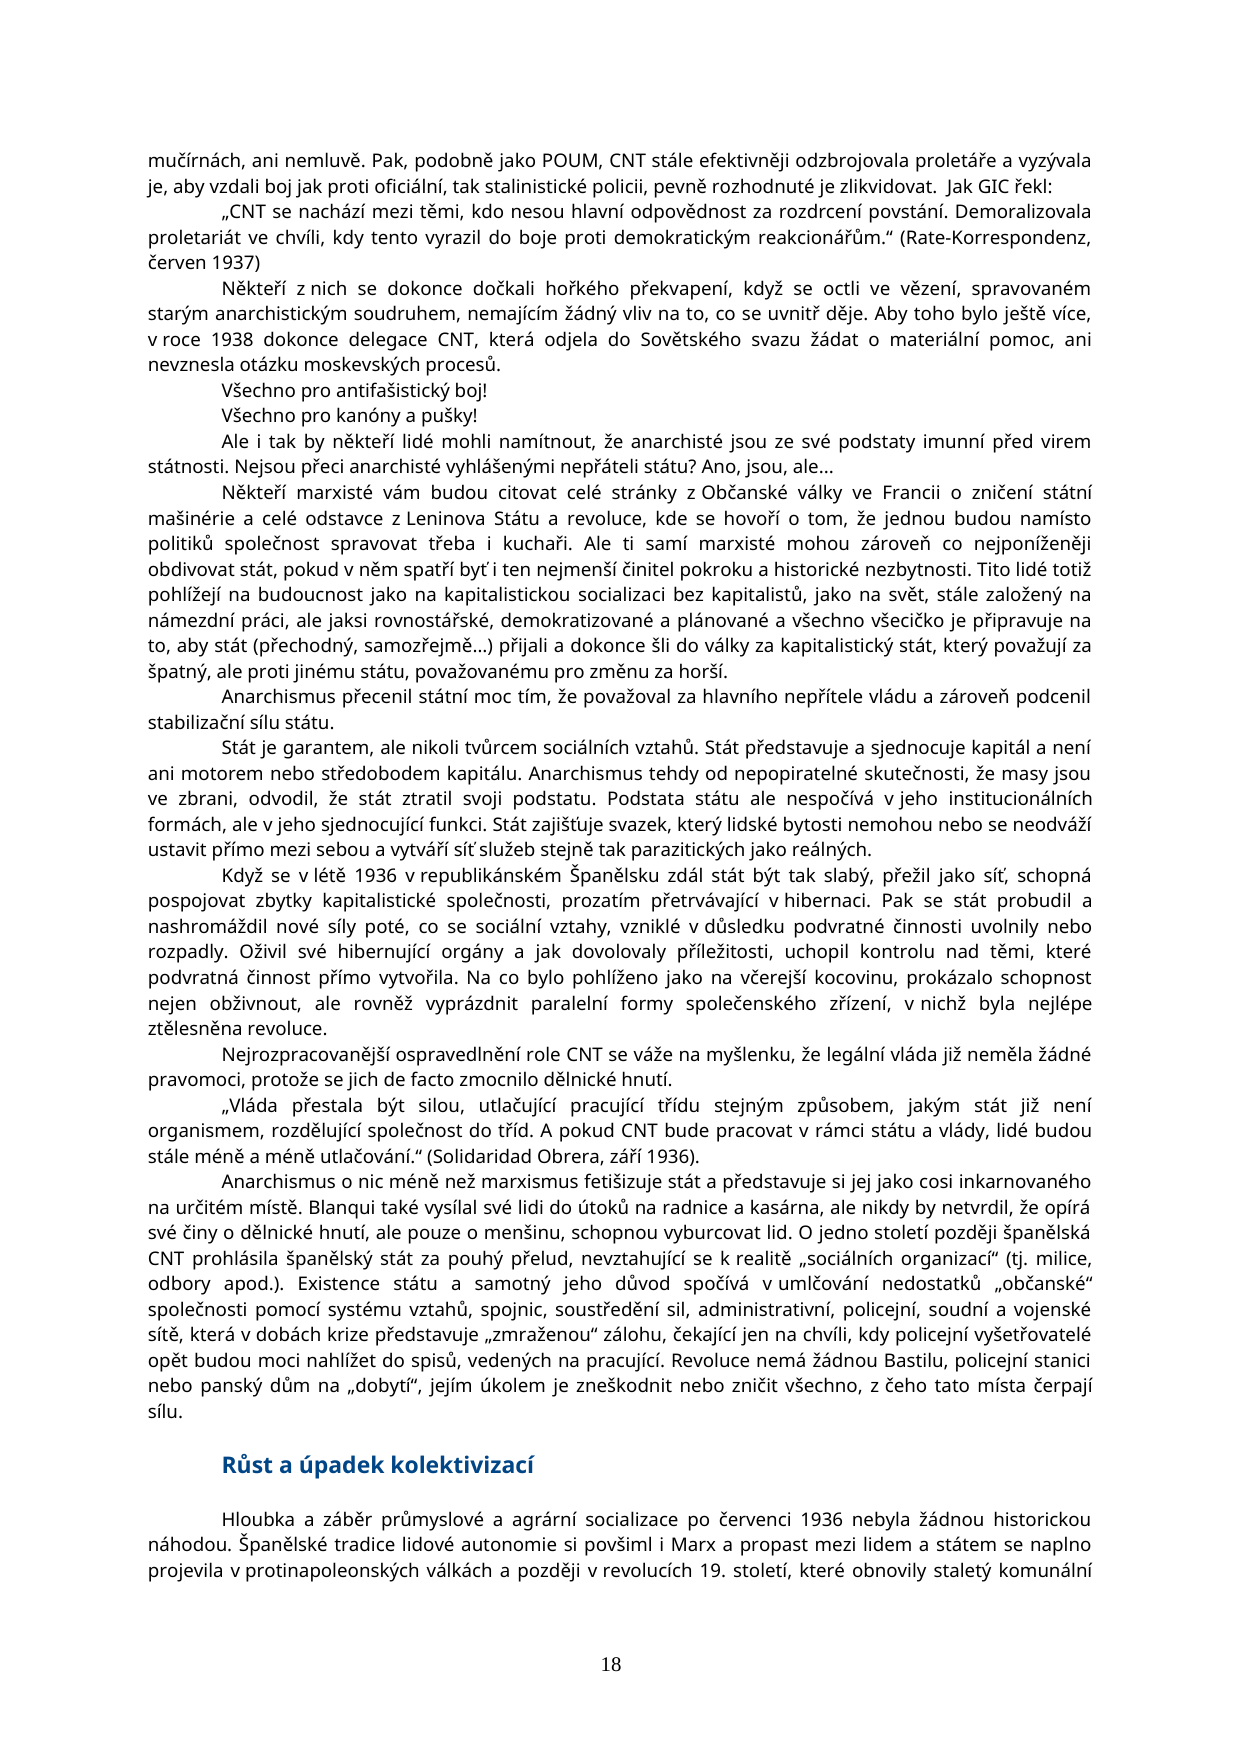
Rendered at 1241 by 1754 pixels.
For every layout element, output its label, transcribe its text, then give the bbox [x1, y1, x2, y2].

text Hloubka a záběr průmyslové a agrární socializace po červenci 1936 nebyla žádnou historickou náhodou. Španělské tradice lidové autonomie si povšiml i Marx a propast mezi lidem a státem se naplno projevila v protinapoleonských válkách a později v revolucích 19. století, které obnovily staletý komunální [148, 1506, 1093, 1582]
text Všechno pro kanóny a pušky! [148, 403, 1093, 428]
text Někteří z nich se dokonce dočkali hořkého překvapení, když se octli ve vězení, spravovaném starým anarchistickým soudruhem, nemajícím žádný vliv na to, co se uvnitř děje. Aby toho bylo ještě více, v roce 1938 dokonce delegace CNT, která odjela do Sovětského svazu žádat o materiální pomoc, ani nevznesla otázku moskevských procesů. [148, 275, 1093, 377]
text mučírnách, ani nemluvě. Pak, podobně jako POUM, CNT stále efektivněji odzbrojovala proletáře a vyzývala je, aby vzdali boj jak proti oficiální, tak stalinistické policii, pevně rozhodnuté je zlikvidovat. Jak GIC řekl: [148, 148, 1093, 199]
text „CNT se nachází mezi těmi, kdo nesou hlavní odpovědnost za rozdrcení povstání. Demoralizovala proletariát ve chvíli, kdy tento vyrazil do boje proti demokratickým reakcionářům.“ (Rate-Korrespondenz, červen 1937) [148, 199, 1093, 275]
text Růst a úpadek kolektivizací [148, 1449, 1093, 1480]
text Všechno pro antifašistický boj! [148, 377, 1093, 403]
text „Vláda přestala být silou, utlačující pracující třídu stejným způsobem, jakým stát již není organismem, rozdělující společnost do tříd. A pokud CNT bude pracovat v rámci státu a vlády, lidé budou stále méně a méně utlačování.“ (Solidaridad Obrera, září 1936). [148, 1092, 1093, 1168]
text Nejrozpracovanější ospravedlnění role CNT se váže na myšlenku, že legální vláda již neměla žádné pravomoci, protože se jich de facto zmocnilo dělnické hnutí. [148, 1041, 1093, 1092]
text Když se v létě 1936 v republikánském Španělsku zdál stát být tak slabý, přežil jako síť, schopná pospojovat zbytky kapitalistické společnosti, prozatím přetrvávající v hibernaci. Pak se stát probudil a nashromáždil nové síly poté, co se sociální vztahy, vzniklé v důsledku podvratné činnosti uvolnily nebo rozpadly. Oživil své hibernující orgány a jak dovolovaly příležitosti, uchopil kontrolu nad těmi, které podvratná činnost přímo vytvořila. Na co bylo pohlíženo jako na včerejší kocovinu, prokázalo schopnost nejen obživnout, ale rovněž vyprázdnit paralelní formy společenského zřízení, v nichž byla nejlépe ztělesněna revoluce. [148, 862, 1093, 1041]
text Stát je garantem, ale nikoli tvůrcem sociálních vztahů. Stát představuje a sjednocuje kapitál a není ani motorem nebo středobodem kapitálu. Anarchismus tehdy od nepopiratelné skutečnosti, že masy jsou ve zbrani, odvodil, že stát ztratil svoji podstatu. Podstata státu ale nespočívá v jeho institucionálních formách, ale v jeho sjednocující funkci. Stát zajišťuje svazek, který lidské bytosti nemohou nebo se neodváží ustavit přímo mezi sebou a vytváří síť služeb stejně tak parazitických jako reálných. [148, 734, 1093, 862]
text Ale i tak by někteří lidé mohli namítnout, že anarchisté jsou ze své podstaty imunní před virem státnosti. Nejsou přeci anarchisté vyhlášenými nepřáteli státu? Ano, jsou, ale... [148, 428, 1093, 479]
text Anarchismus přecenil státní moc tím, že považoval za hlavního nepřítele vládu a zároveň podcenil stabilizační sílu státu. [148, 683, 1093, 734]
text Někteří marxisté vám budou citovat celé stránky z Občanské války ve Francii o zničení státní mašinérie a celé odstavce z Leninova Státu a revoluce, kde se hovoří o tom, že jednou budou namísto politiků společnost spravovat třeba i kuchaři. Ale ti samí marxisté mohou zároveň co nejponíženěji obdivovat stát, pokud v něm spatří byť i ten nejmenší činitel pokroku a historické nezbytnosti. Tito lidé totiž pohlížejí na budoucnost jako na kapitalistickou socializaci bez kapitalistů, jako na svět, stále založený na námezdní práci, ale jaksi rovnostářské, demokratizované a plánované a všechno všecičko je připravuje na to, aby stát (přechodný, samozřejmě…) přijali a dokonce šli do války za kapitalistický stát, který považují za špatný, ale proti jinému státu, považovanému pro změnu za horší. [148, 479, 1093, 683]
text Anarchismus o nic méně než marxismus fetišizuje stát a představuje si jej jako cosi inkarnovaného na určitém místě. Blanqui také vysílal své lidi do útoků na radnice a kasárna, ale nikdy by netvrdil, že opírá své činy o dělnické hnutí, ale pouze o menšinu, schopnou vyburcovat lid. O jedno století později španělská CNT prohlásila španělský stát za pouhý přelud, nevztahující se k realitě „sociálních organizací“ (tj. milice, odbory apod.). Existence státu a samotný jeho důvod spočívá v umlčování nedostatků „občanské“ společnosti pomocí systému vztahů, spojnic, soustředění sil, administrativní, policejní, soudní a vojenské sítě, která v dobách krize představuje „zmraženou“ zálohu, čekající jen na chvíli, kdy policejní vyšetřovatelé opět budou moci nahlížet do spisů, vedených na pracující. Revoluce nemá žádnou Bastilu, policejní stanici nebo panský dům na „dobytí“, jejím úkolem je zneškodnit nebo zničit všechno, z čeho tato místa čerpají sílu. [148, 1168, 1093, 1424]
